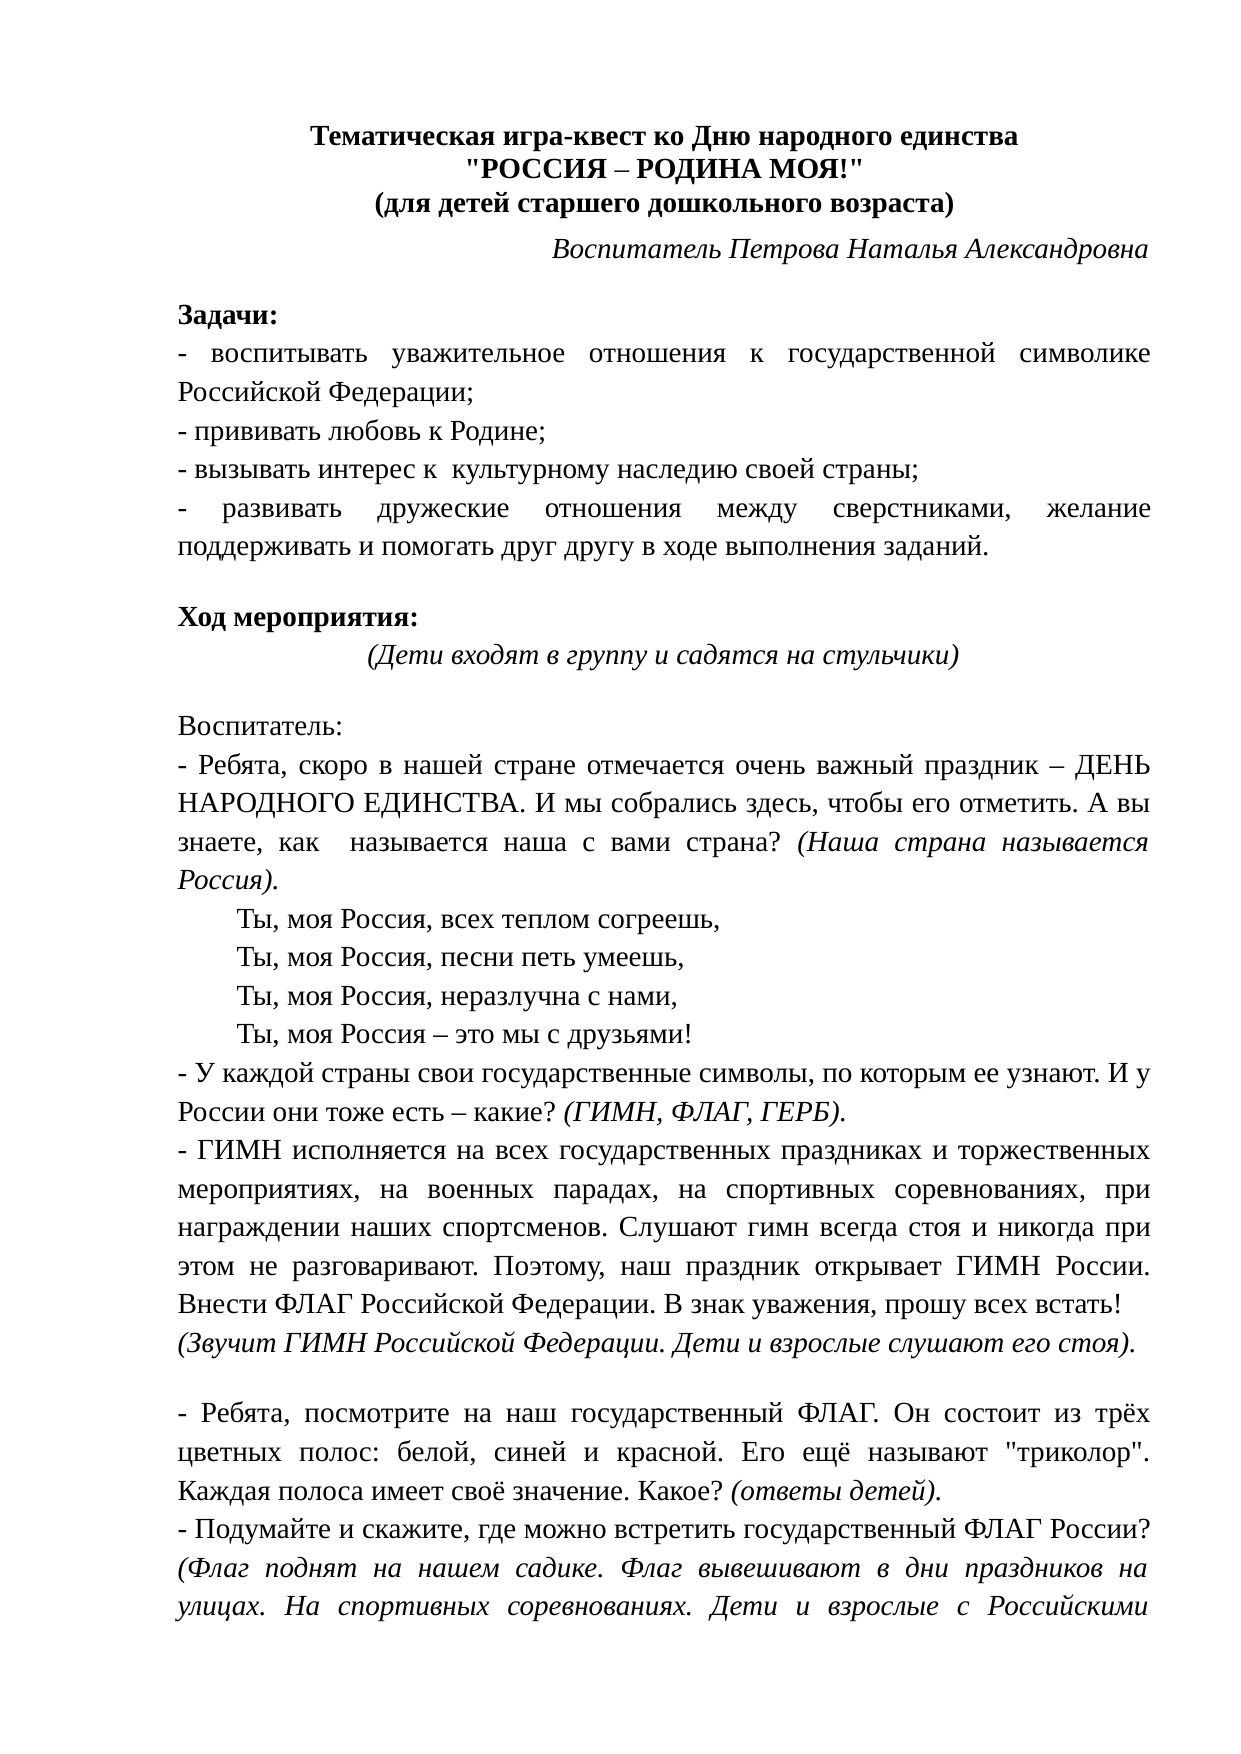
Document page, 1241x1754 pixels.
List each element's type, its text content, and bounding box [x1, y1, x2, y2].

text Воспитатель: [177, 708, 1152, 742]
text Ты, моя Россия, песни петь умеешь, [177, 939, 1152, 973]
text - прививать любовь к Родине; [177, 413, 1152, 446]
text (Звучит ГИМН Российской Федерации. Дети и взрослые слушают его стоя). [177, 1325, 1152, 1358]
text Ход мероприятия: [177, 599, 1152, 632]
text - развивать дружеские отношения между сверстниками, желание поддерживать и помогать друг другу в ходе выполнения заданий. [177, 490, 1152, 562]
text Воспитатель Петрова Наталья Александровна [177, 231, 1152, 265]
text - Ребята, скоро в нашей стране отмечается очень важный праздник – ДЕНЬ НАРОДНОГО ЕДИНСТВА. И мы собрались здесь, чтобы его отметить. А вы знаете, как называется наша с вами страна? (Наша страна называется Россия). [177, 747, 1152, 896]
text - Ребята, посмотрите на наш государственный ФЛАГ. Он состоит из трёх цветных полос: белой, синей и красной. Его ещё называют "триколор". Каждая полоса имеет своё значение. Какое? (ответы детей). [177, 1396, 1152, 1506]
text Тематическая игра-квест ко Дню народного единства [177, 118, 1152, 152]
text Задачи: [177, 297, 1152, 331]
text - ГИМН исполняется на всех государственных праздниках и торжественных мероприятиях, на военных парадах, на спортивных соревнованиях, при награждении наших спортсменов. Слушают гимн всегда стоя и никогда при этом не разговаривают. Поэтому, наш праздник открывает ГИМН России. Внести ФЛАГ Российской Федерации. В знак уважения, прошу всех встать! [177, 1132, 1152, 1320]
text "РОССИЯ – РОДИНА МОЯ!" [177, 152, 1152, 185]
text Ты, моя Россия – это мы с друзьями! [177, 1017, 1152, 1050]
text (для детей старшего дошкольного возраста) [177, 185, 1152, 219]
text (Дети входят в группу и садятся на стульчики) [177, 637, 1152, 671]
text - У каждой страны свои государственные символы, по которым ее узнают. И у России они тоже есть – какие? (ГИМН, ФЛАГ, ГЕРБ). [177, 1055, 1152, 1127]
text Ты, моя Россия, всех теплом согреешь, [177, 901, 1152, 934]
text Ты, моя Россия, неразлучна с нами, [177, 978, 1152, 1012]
text - воспитывать уважительное отношения к государственной символике Российской Федерации; [177, 336, 1152, 408]
text - Подумайте и скажите, где можно встретить государственный ФЛАГ России? (Флаг поднят на нашем садике. Флаг вывешивают в дни праздников на улицах. На спортивных соревнованиях. Дети и взрослые с Российскими [177, 1511, 1152, 1622]
text - вызывать интерес к культурному наследию своей страны; [177, 451, 1152, 485]
